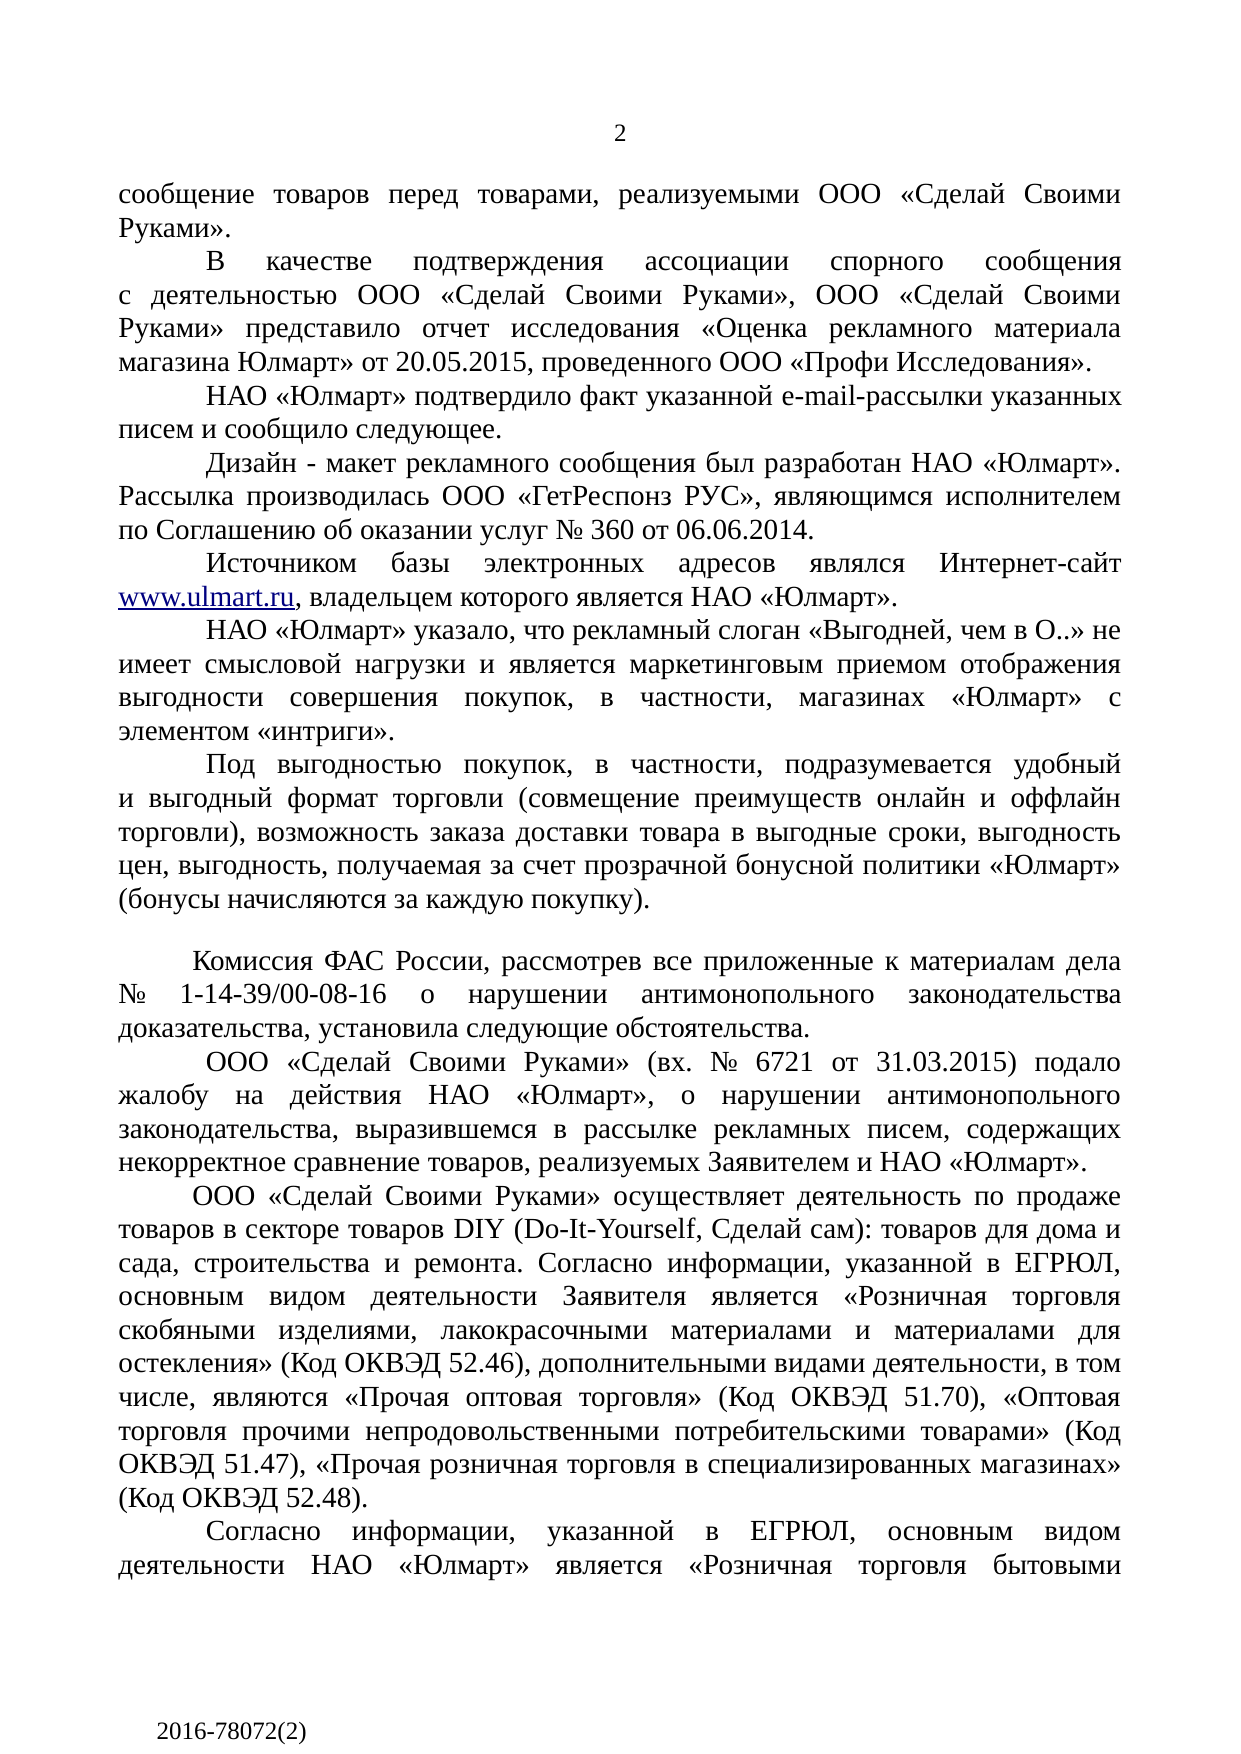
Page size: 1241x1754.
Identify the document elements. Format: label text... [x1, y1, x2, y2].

text ООО «Сделай Своими Руками» (вх. № 6721 от 31.03.2015) подало жалобу на действия НАО «Юлмарт», о нарушении антимонопольного законодательства, выразившемся в рассылке рекламных писем, содержащих некорректное сравнение товаров, реализуемых Заявителем и НАО «Юлмарт». [118, 1044, 1122, 1178]
text Источником базы электронных адресов являлся Интернет-сайт www.ulmart.ru, владельцем которого является НАО «Юлмарт». [118, 545, 1122, 612]
text Комиссия ФАС России, рассмотрев все приложенные к материалам дела № 1-14-39/00-08-16 о нарушении антимонопольного законодательства доказательства, установила следующие обстоятельства. [118, 943, 1122, 1044]
text ООО «Сделай Своими Руками» осуществляет деятельность по продаже товаров в секторе товаров DIY (Do-It-Yourself, Сделай сам): товаров для дома и сада, строительства и ремонта. Согласно информации, указанной в ЕГРЮЛ, основным видом деятельности Заявителя является «Розничная торговля скобяными изделиями, лакокрасочными материалами и материалами для остекления» (Код ОКВЭД 52.46), дополнительными видами деятельности, в том числе, являются «Прочая оптовая торговля» (Код ОКВЭД 51.70), «Оптовая торговля прочими непродовольственными потребительскими товарами» (Код ОКВЭД 51.47), «Прочая розничная торговля в специализированных магазинах» (Код ОКВЭД 52.48). [118, 1178, 1122, 1513]
text В качестве подтверждения ассоциации спорного сообщения с деятельностью ООО «Сделай Своими Руками», ООО «Сделай Своими Руками» представило отчет исследования «Оценка рекламного материала магазина Юлмарт» от 20.05.2015, проведенного ООО «Профи Исследования». [118, 243, 1122, 378]
text сообщение товаров перед товарами, реализуемыми ООО «Сделай Своими Руками». [118, 176, 1122, 243]
text НАО «Юлмарт» подтвердило факт указанной e-mail-рассылки указанных писем и сообщило следующее. [118, 378, 1122, 445]
text НАО «Юлмарт» указало, что рекламный слоган «Выгодней, чем в О..» не имеет смысловой нагрузки и является маркетинговым приемом отображения выгодности совершения покупок, в частности, магазинах «Юлмарт» с элементом «интриги». [118, 612, 1122, 747]
text Под выгодностью покупок, в частности, подразумевается удобный и выгодный формат торговли (совмещение преимуществ онлайн и оффлайн торговли), возможность заказа доставки товара в выгодные сроки, выгодность цен, выгодность, получаемая за счет прозрачной бонусной политики «Юлмарт» (бонусы начисляются за каждую покупку). [118, 747, 1122, 914]
text Дизайн - макет рекламного сообщения был разработан НАО «Юлмарт». Рассылка производилась ООО «ГетРеспонз РУС», являющимся исполнителем по Соглашению об оказании услуг № 360 от 06.06.2014. [118, 445, 1122, 545]
text Согласно информации, указанной в ЕГРЮЛ, основным видом деятельности НАО «Юлмарт» является «Розничная торговля бытовыми [118, 1513, 1122, 1580]
